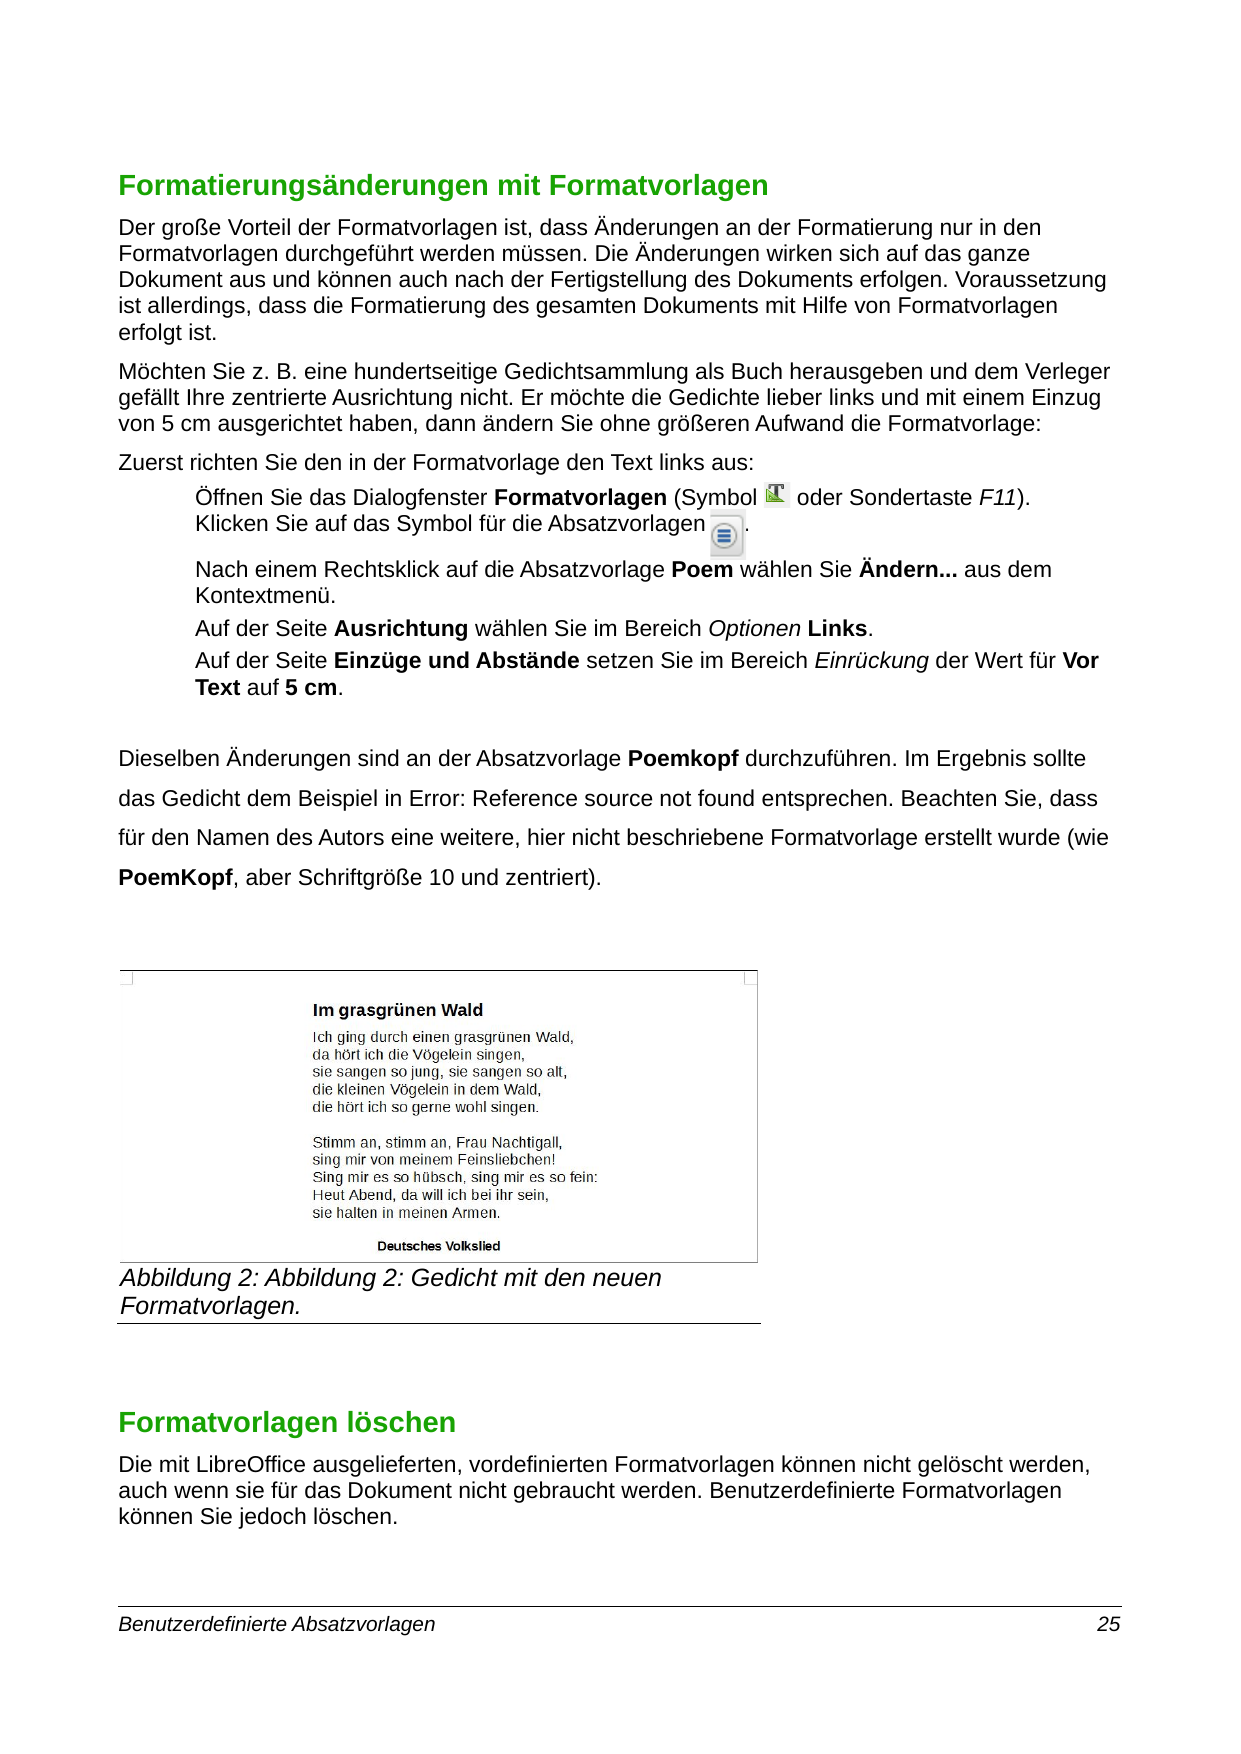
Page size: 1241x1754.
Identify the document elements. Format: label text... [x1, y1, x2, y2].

list Öffnen Sie das Dialogfenster Formatvorlagen (Symbol oder Sondertaste F11). [118, 482, 1122, 510]
picture [710, 509, 747, 560]
subtitle Formatvorlagen löschen [118, 1404, 1122, 1438]
text Der große Vorteil der Formatvorlagen ist, dass Änderungen an der Formatierung nur in den Formatvorlagen durchgeführt werden müssen. Die Änderungen wirken sich auf das ganze Dokument aus und können auch nach der Fertigstellung des Dokuments erfolgen. Voraussetzung ist allerdings, dass die Formatierung des gesamten Dokuments mit Hilfe von Formatvorlagen erfolgt ist. [118, 213, 1122, 345]
list Klicken Sie auf das Symbol für die Absatzvorlagen . [747, 510, 1122, 536]
picture [120, 970, 758, 1263]
list Zuerst richten Sie den in der Formatvorlage den Text links aus: [118, 449, 1122, 476]
list Nach einem Rechtsklick auf die Absatzvorlage Poem wählen Sie Ändern... aus dem Kontextmenü. [118, 556, 1122, 608]
list Auf der Seite Ausrichtung wählen Sie im Bereich Optionen Links. [118, 615, 1122, 641]
list Auf der Seite Einzüge und Abstände setzen Sie im Bereich Einrückung der Wert für Vor Text auf 5 cm. [118, 647, 1122, 700]
text Abbildung 2: Abbildung 2: Gedicht mit den neuen Formatvorlagen. [120, 1263, 758, 1320]
subtitle Formatierungsänderungen mit Formatvorlagen [118, 167, 1122, 201]
text Möchten Sie z. B. eine hundertseitige Gedichtsammlung als Buch herausgeben und dem Verleger gefällt Ihre zentrierte Ausrichtung nicht. Er möchte die Gedichte lieber links und mit einem Einzug von 5 cm ausgerichtet haben, dann ändern Sie ohne größeren Aufwand die Formatvorlage: [118, 358, 1122, 437]
picture [763, 482, 791, 508]
text Dieselben Änderungen sind an der Absatzvorlage Poemkopf durchzuführen. Im Ergebnis sollte das Gedicht dem Beispiel in Abbildung 4 entsprechen. Beachten Sie, dass für den Namen des Autors eine weitere, hier nicht beschriebene Formatvorlage erstellt wurde (wie PoemKopf, aber Schriftgröße 10 und zentriert). [118, 745, 1122, 890]
list Klicken Sie auf das Symbol für die Absatzvorlagen . [118, 510, 710, 536]
text Die mit LibreOffice ausgelieferten, vordefinierten Formatvorlagen können nicht gelöscht werden, auch wenn sie für das Dokument nicht gebraucht werden. Benutzerdefinierte Formatvorlagen können Sie jedoch löschen. [118, 1451, 1122, 1529]
